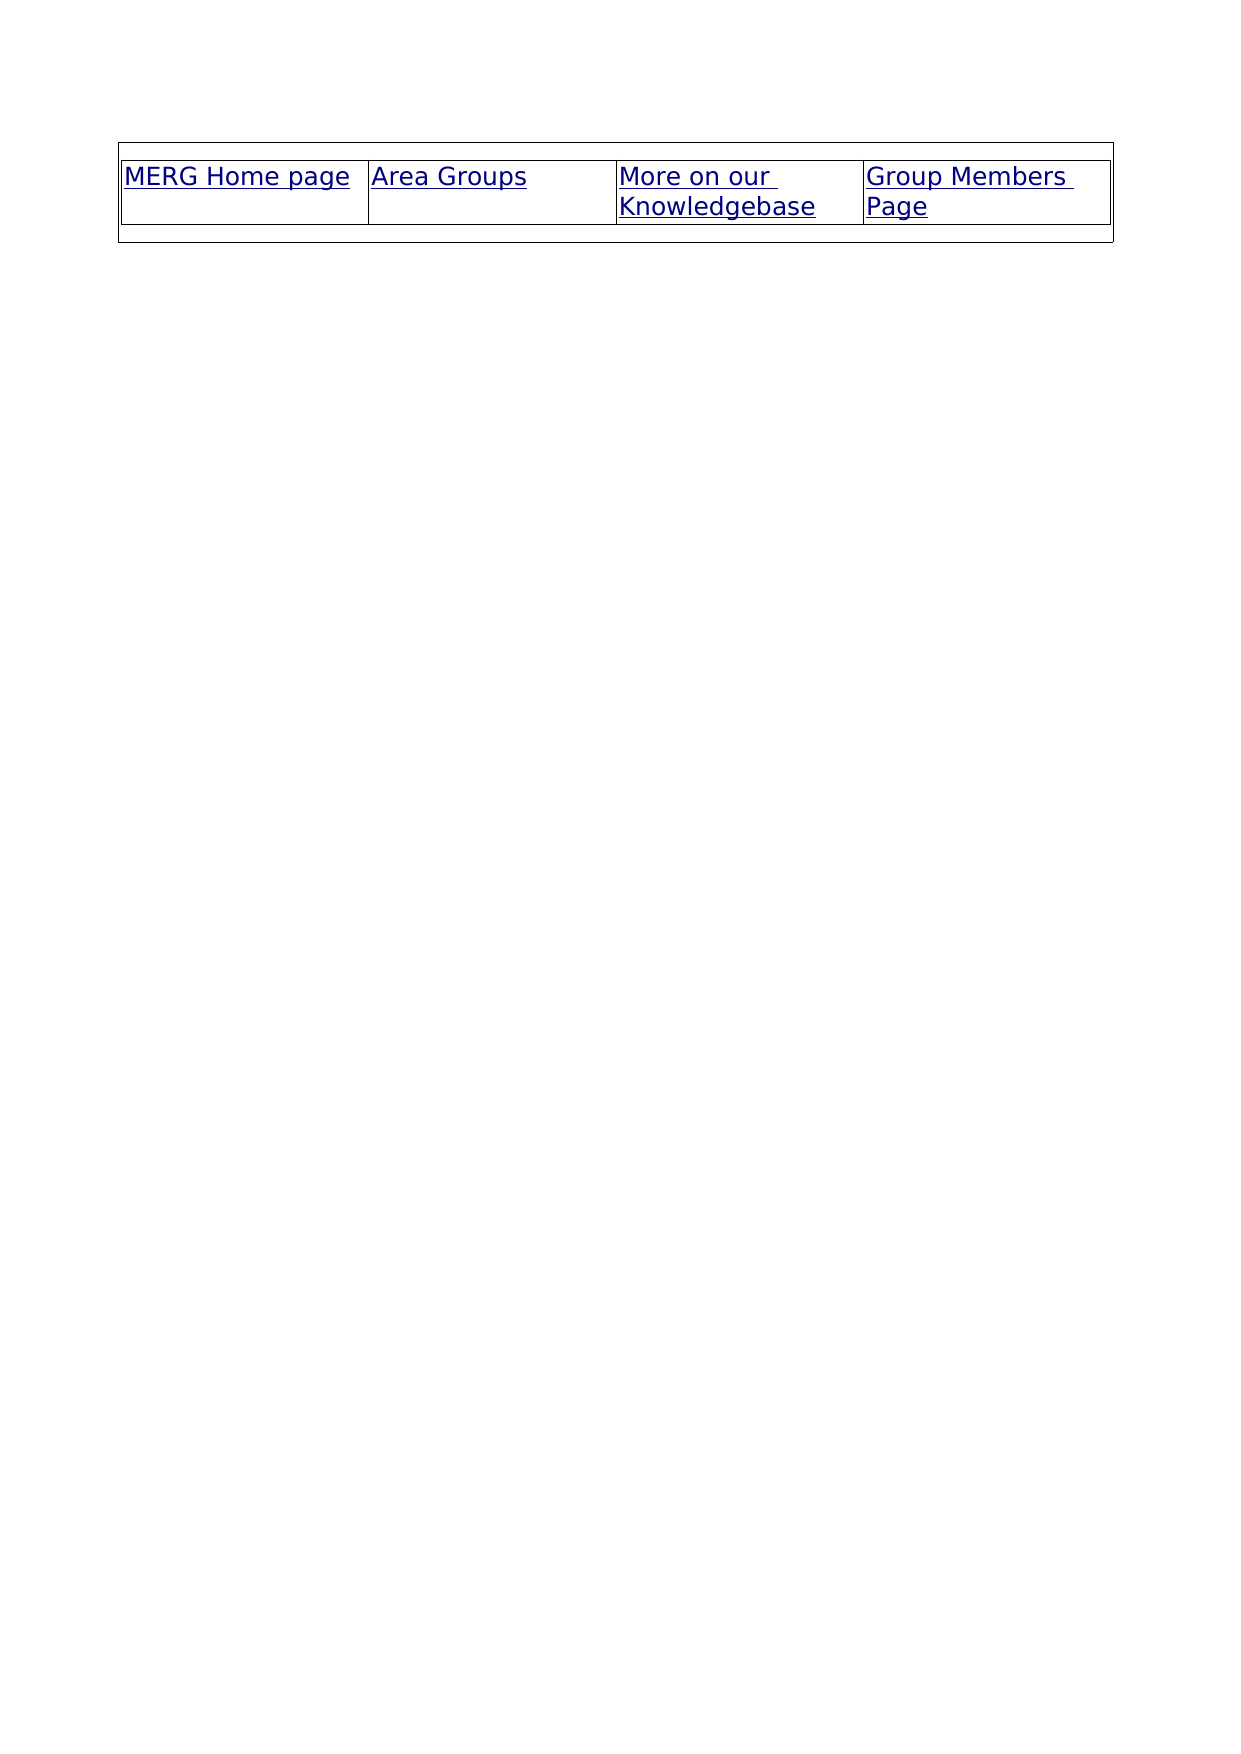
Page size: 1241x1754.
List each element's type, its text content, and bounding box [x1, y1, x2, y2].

table_header More on our Knowledgebase [617, 161, 863, 224]
table_header MERG Home page [122, 161, 368, 224]
table_header Group Members Page [864, 161, 1110, 224]
table_header [119, 143, 1113, 242]
table_header Area Groups [369, 161, 616, 224]
